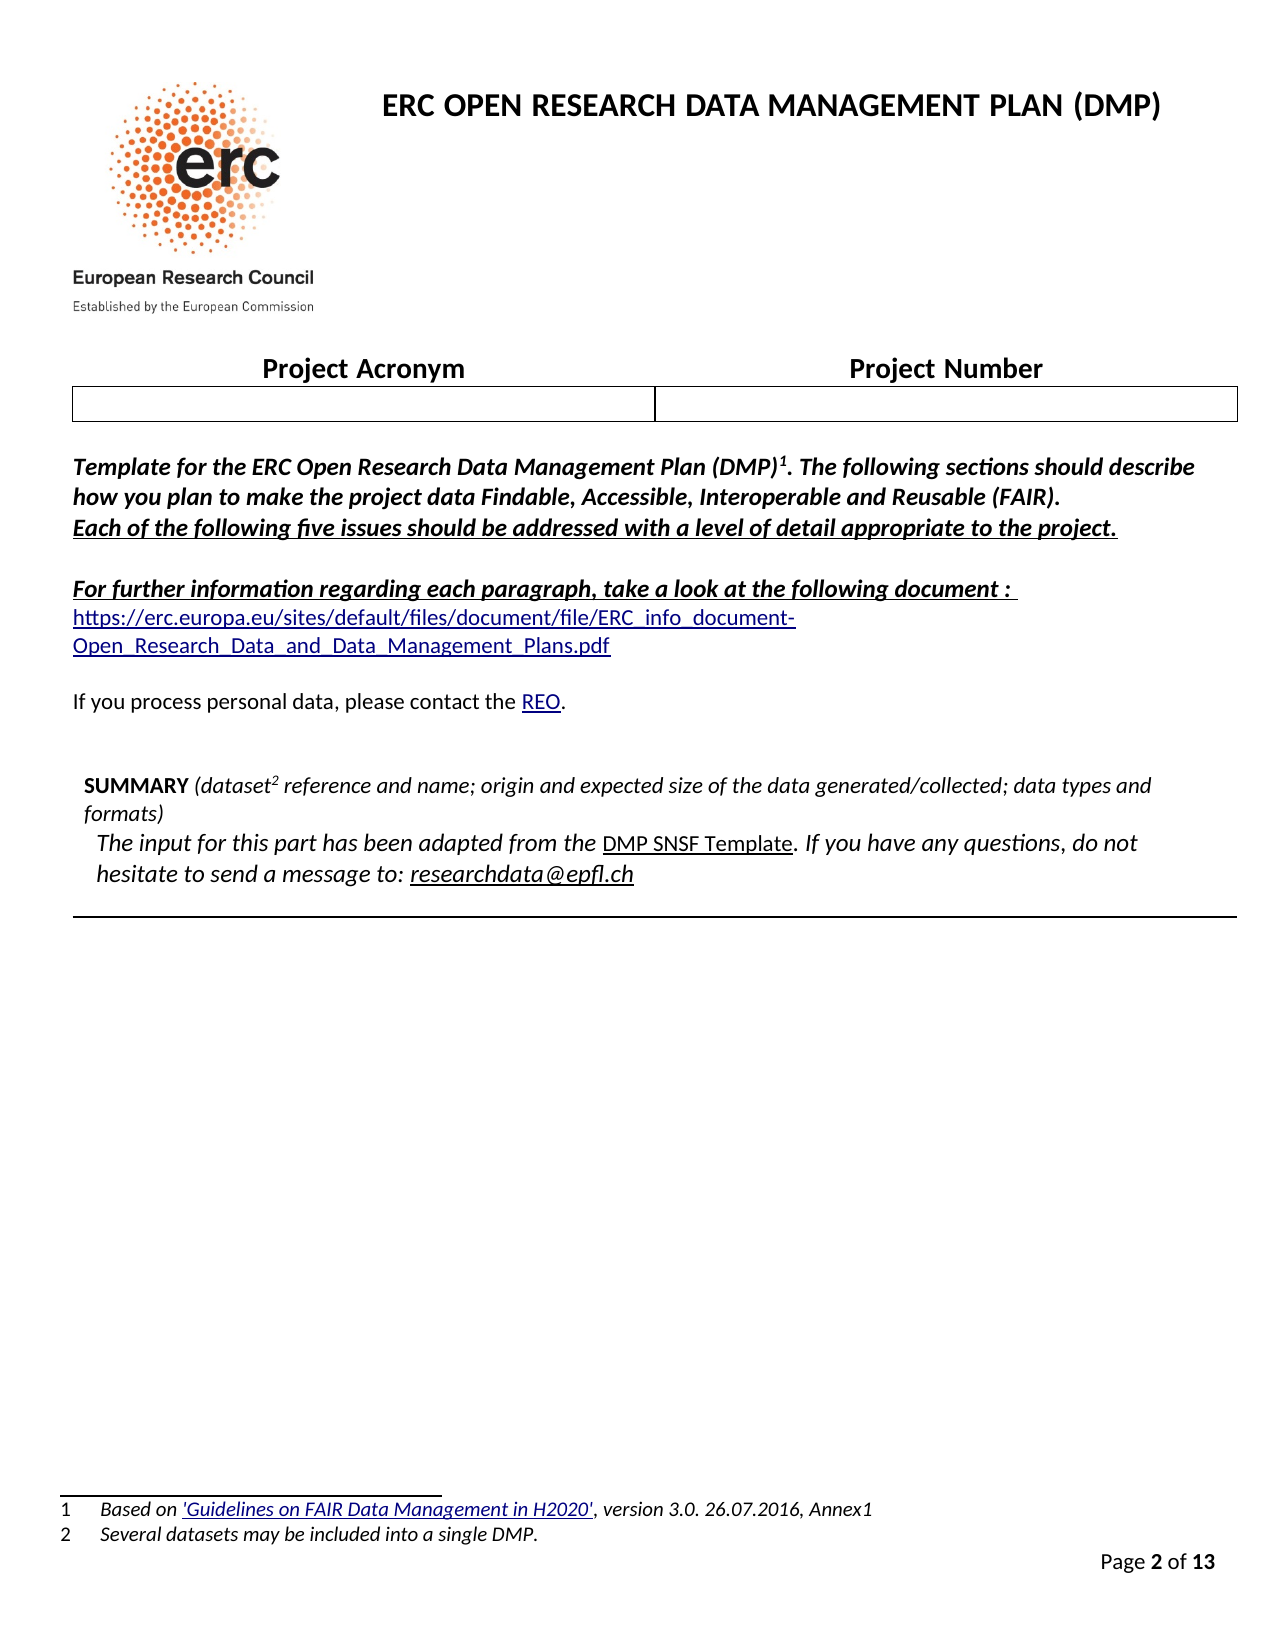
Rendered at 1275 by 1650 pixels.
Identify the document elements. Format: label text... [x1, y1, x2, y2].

table_cell [73, 387, 654, 421]
picture [72, 82, 314, 314]
table_header Project Number [655, 351, 1237, 386]
text For further information regarding each paragraph, take a look at the following document : https://erc.europa.eu/sites/default/files/document/file/ERC_info_document-Open_Research_Data_and_Data_Management_Plans.pdf [73, 573, 1215, 659]
text If you process personal data, please contact the REO. [73, 687, 1215, 715]
table_cell [656, 387, 1237, 421]
table_header Project Acronym [73, 351, 655, 386]
text ERC OPEN RESEARCH DATA MANAGEMENT PLAN (DMP) [382, 83, 1200, 124]
table_header SUMMARY (dataset reference and name; origin and expected size of the data generated/collected; data types and formats) The input for this part has been adapted from the DMP SNSF Template. If you have any questions, do not hesitate to send a message to: researchdata@epfl.ch [73, 771, 1237, 916]
text Based on 'Guidelines on FAIR Data Management in H2020', version 3.0. 26.07.2016, Annex1 [60, 1496, 1215, 1522]
text Template for the ERC Open Research Data Management Plan (DMP). The following sections should describe how you plan to make the project data Findable, Accessible, Interoperable and Reusable (FAIR). [73, 451, 1215, 512]
text Each of the following five issues should be addressed with a level of detail appropriate to the project. [73, 512, 1215, 542]
